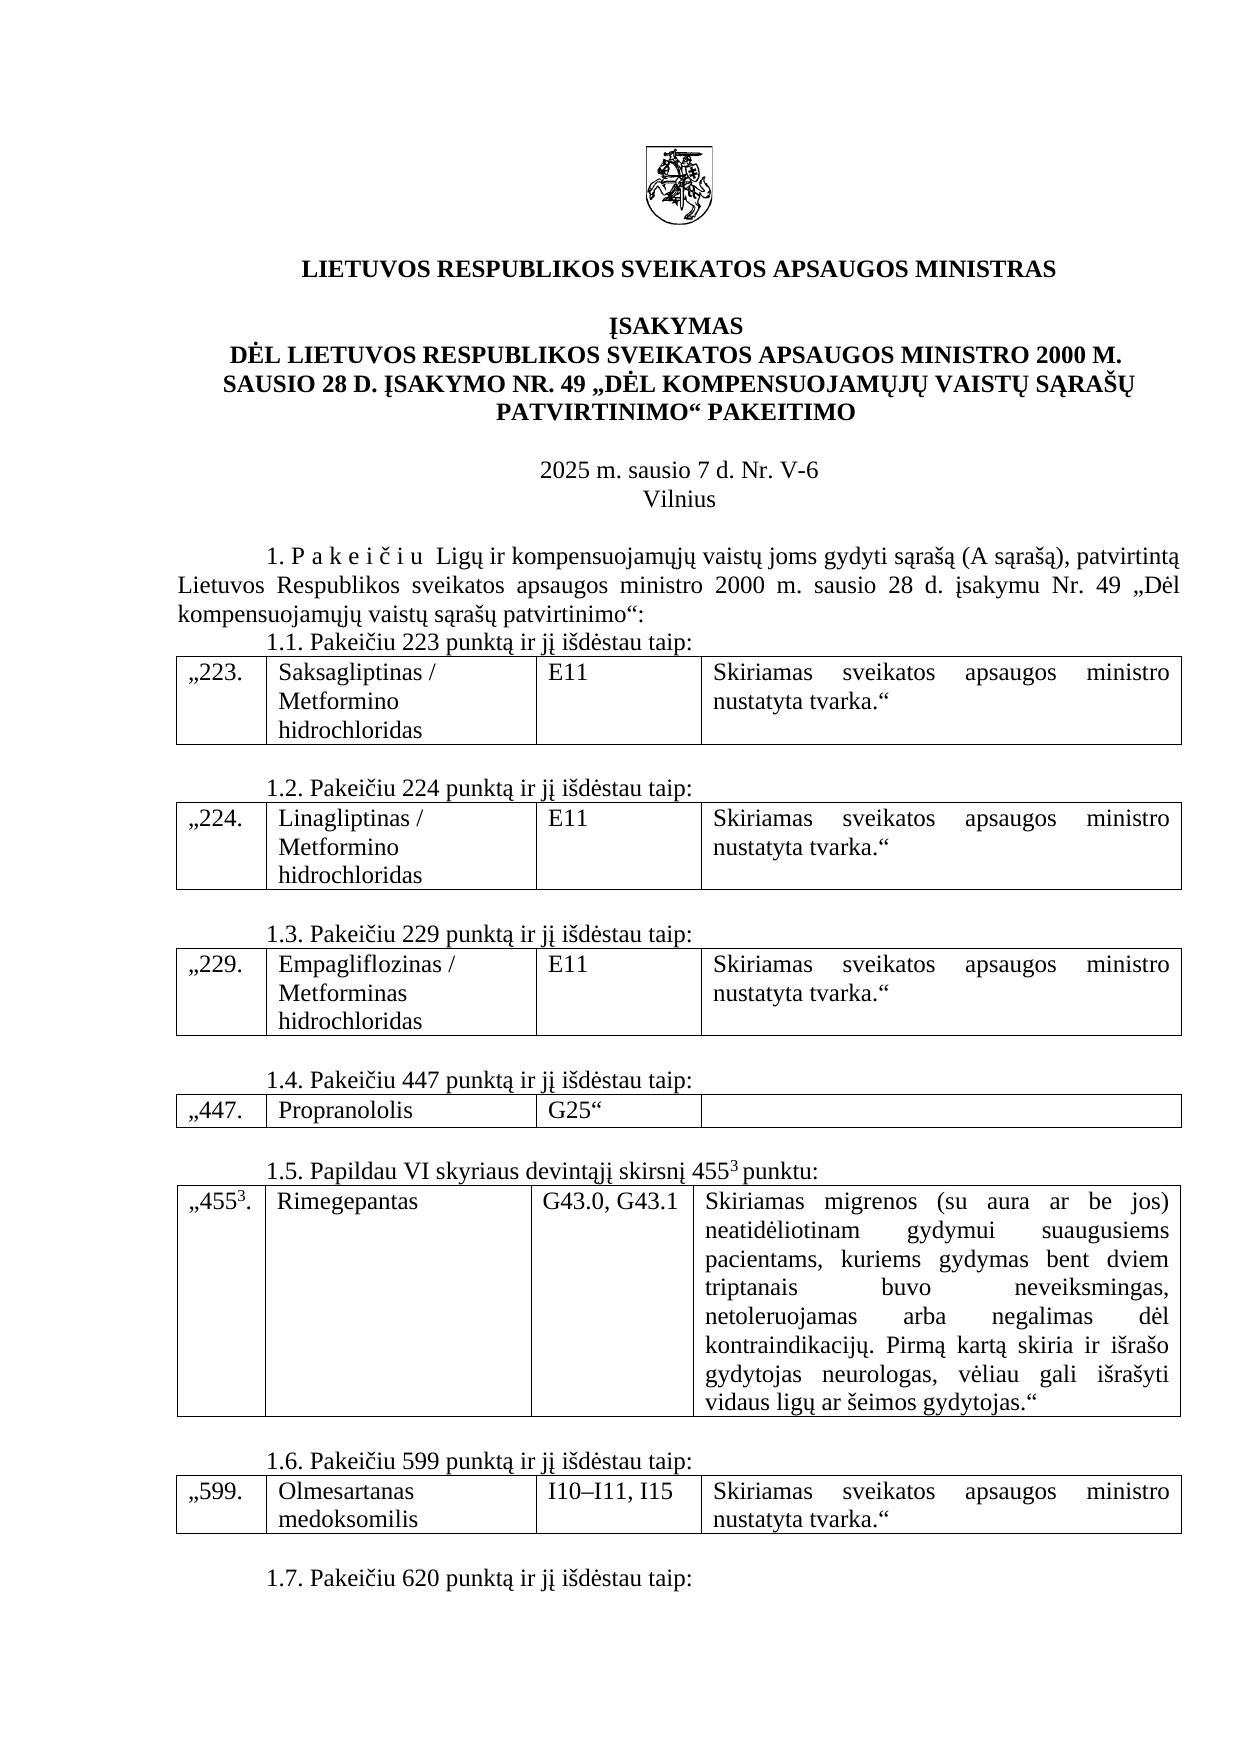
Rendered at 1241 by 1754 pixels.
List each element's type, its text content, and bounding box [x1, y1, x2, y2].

text 1.6. Pakeičiu 599 punktą ir jį išdėstau taip: [177, 1446, 1181, 1475]
table_header „229. [177, 949, 266, 1035]
text 1.4. Pakeičiu 447 punktą ir jį išdėstau taip: [177, 1065, 1181, 1094]
text 1.1. Pakeičiu 223 punktą ir jį išdėstau taip: [177, 627, 1181, 656]
table_header „4553. [178, 1186, 265, 1416]
table_header Propranololis [267, 1095, 536, 1127]
text DĖL LIETUVOS RESPUBLIKOS SVEIKATOS APSAUGOS MINISTRO 2000 M. [177, 340, 1181, 369]
text Vilnius [177, 484, 1181, 512]
table_header Empagliflozinas / Metforminas hidrochloridas [267, 949, 536, 1035]
table_header „599. [177, 1476, 266, 1533]
table_header „223. [177, 657, 266, 743]
table_header E11 [537, 949, 701, 1035]
table_header G43.0, G43.1 [532, 1186, 693, 1416]
table_header Linagliptinas / Metformino hidrochloridas [267, 803, 536, 889]
table_header Olmesartanas medoksomilis [267, 1476, 536, 1533]
text 1. P a k e i č i u Ligų ir kompensuojamųjų vaistų joms gydyti sąrašą (A sąrašą), patvirtintą Lietuvos Respublikos sveikatos apsaugos ministro 2000 m. sausio 28 d. įsakymu Nr. 49 „Dėl kompensuojamųjų vaistų sąrašų patvirtinimo“: [177, 541, 1181, 627]
table_header „224. [177, 803, 266, 889]
table_header Skiriamas sveikatos apsaugos ministro nustatyta tvarka.“ [702, 657, 1181, 743]
table_header Saksagliptinas / Metformino hidrochloridas [267, 657, 536, 743]
text LIETUVOS RESPUBLIKOS SVEIKATOS APSAUGOS MINISTRAS [177, 254, 1181, 282]
table_header [702, 1095, 1181, 1127]
table_header Rimegepantas [266, 1186, 531, 1416]
text 1.2. Pakeičiu 224 punktą ir jį išdėstau taip: [177, 773, 1181, 802]
text 1.3. Pakeičiu 229 punktą ir jį išdėstau taip: [177, 919, 1181, 948]
table_header E11 [537, 657, 701, 743]
table_header E11 [537, 803, 701, 889]
text SAUSIO 28 D. ĮSAKYMO NR. 49 „DĖL KOMPENSUOJAMŲJŲ VAISTŲ SĄRAŠŲ PATVIRTINIMO“ PAKEITIMO [177, 369, 1181, 426]
table_header I10–I11, I15 [537, 1476, 701, 1533]
table_header Skiriamas migrenos (su aura ar be jos) neatidėliotinam gydymui suaugusiems pacientams, kuriems gydymas bent dviem triptanais buvo neveiksmingas, netoleruojamas arba negalimas dėl kontraindikacijų. Pirmą kartą skiria ir išrašo gydytojas neurologas, vėliau gali išrašyti vidaus ligų ar šeimos gydytojas.“ [694, 1186, 1180, 1416]
table_header Skiriamas sveikatos apsaugos ministro nustatyta tvarka.“ [702, 1476, 1181, 1533]
text ĮSAKYMAS [177, 311, 1181, 340]
table_header G25“ [537, 1095, 701, 1127]
table_header „447. [177, 1095, 266, 1127]
table_header Skiriamas sveikatos apsaugos ministro nustatyta tvarka.“ [702, 949, 1181, 1035]
text 2025 m. sausio 7 d. Nr. V-6 [177, 455, 1181, 484]
text 1.5. Papildau VI skyriaus devintąjį skirsnį 4553 punktu: [177, 1156, 1181, 1185]
table_header Skiriamas sveikatos apsaugos ministro nustatyta tvarka.“ [702, 803, 1181, 889]
text 1.7. Pakeičiu 620 punktą ir jį išdėstau taip: [177, 1563, 1181, 1592]
